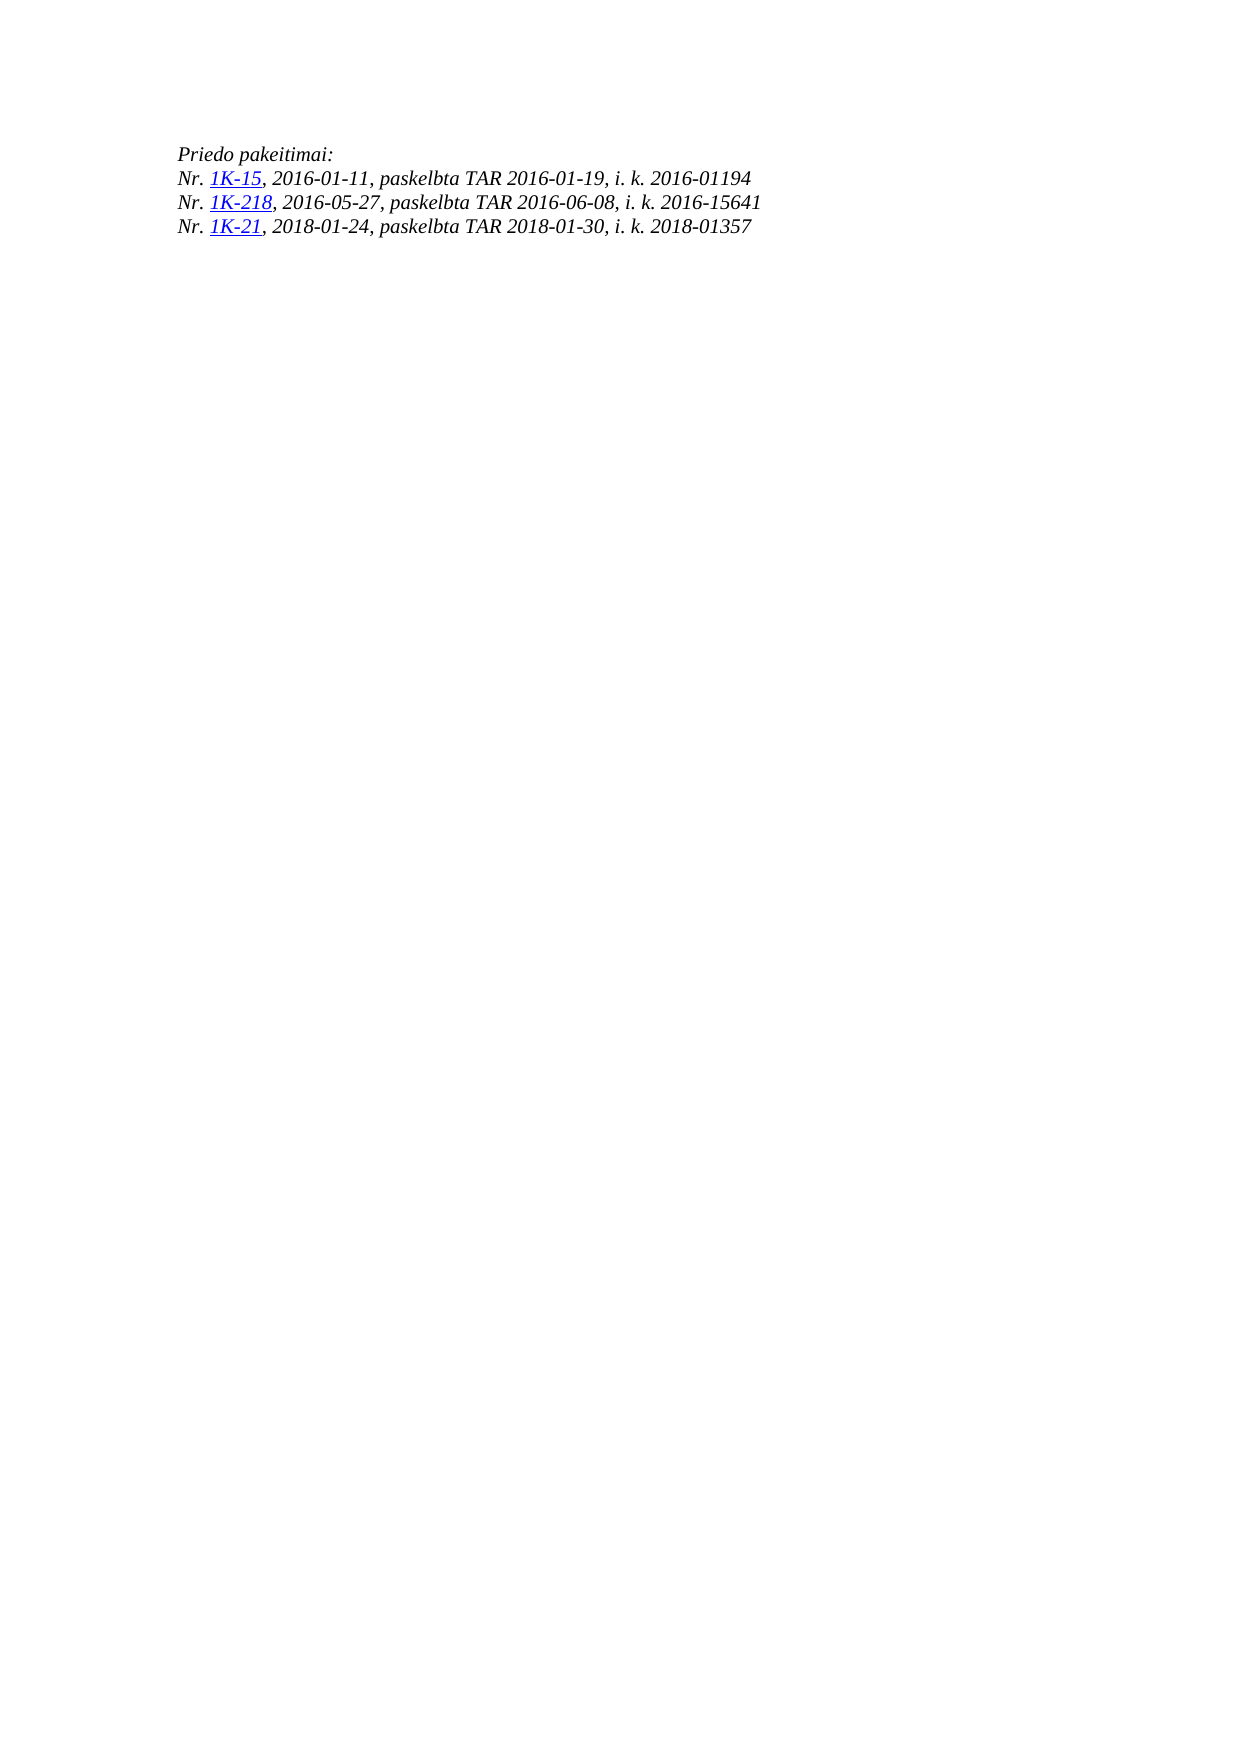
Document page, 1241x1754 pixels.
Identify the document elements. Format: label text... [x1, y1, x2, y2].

text Nr. 1K-21, 2018-01-24, paskelbta TAR 2018-01-30, i. k. 2018-01357 [177, 214, 1181, 238]
text Priedo pakeitimai: [177, 142, 1181, 166]
text Nr. 1K-218, 2016-05-27, paskelbta TAR 2016-06-08, i. k. 2016-15641 [177, 190, 1181, 214]
text Nr. 1K-15, 2016-01-11, paskelbta TAR 2016-01-19, i. k. 2016-01194 [177, 166, 1181, 190]
